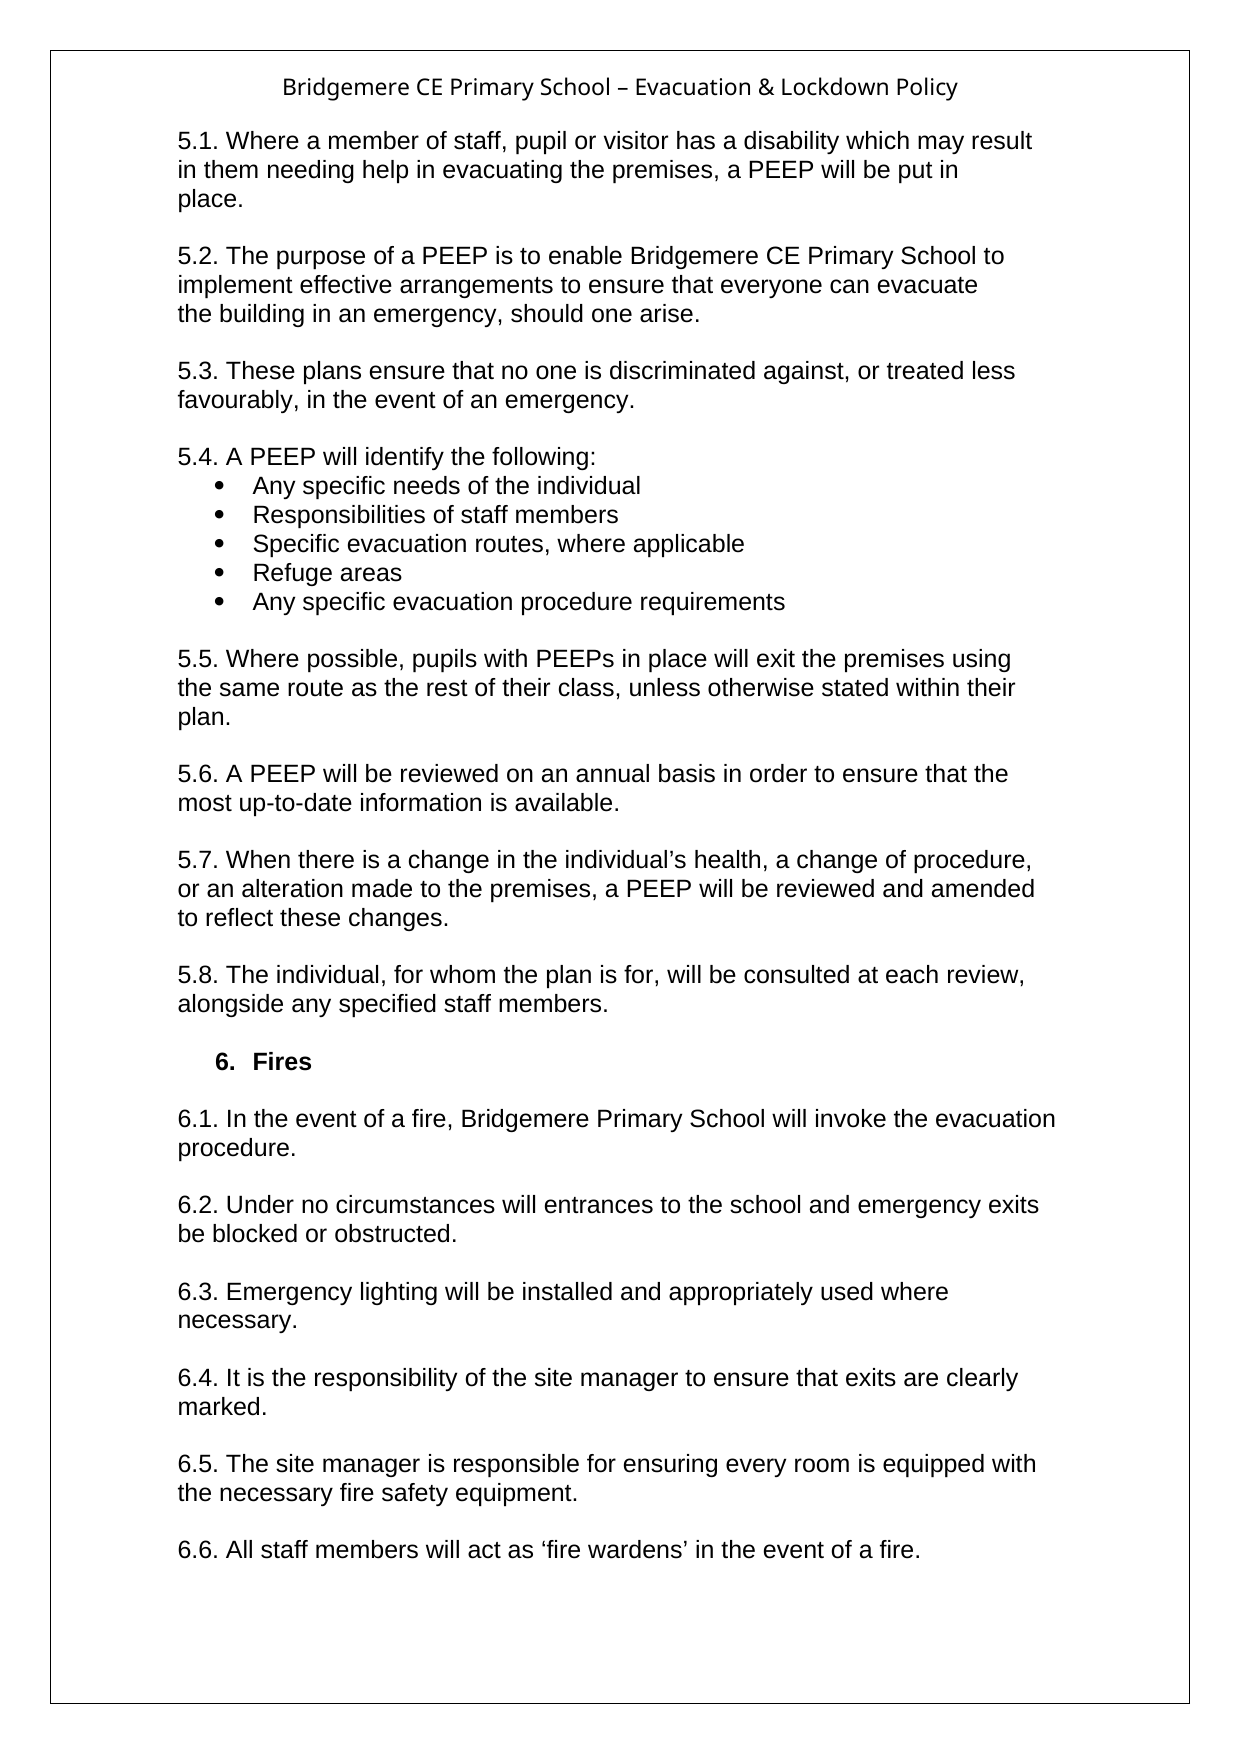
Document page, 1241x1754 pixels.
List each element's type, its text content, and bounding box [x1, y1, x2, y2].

text 5.1. Where a member of staff, pupil or visitor has a disability which may result [177, 126, 1063, 155]
text or an alteration made to the premises, a PEEP will be reviewed and amended to reflect these changes. [177, 874, 1063, 932]
text alongside any specified staff members. [177, 989, 1063, 1018]
list Responsibilities of staff members [215, 500, 1063, 529]
text 6.3. Emergency lighting will be installed and appropriately used where necessary. [177, 1277, 1063, 1334]
list Any specific needs of the individual [215, 471, 1063, 500]
text implement effective arrangements to ensure that everyone can evacuate [177, 270, 1063, 299]
list Fires [215, 1047, 1063, 1075]
text 6.1. In the event of a fire, Bridgemere Primary School will invoke the evacuation [177, 1104, 1063, 1133]
text the building in an emergency, should one arise. [177, 299, 1063, 327]
text 5.2. The purpose of a PEEP is to enable Bridgemere CE Primary School to [177, 241, 1063, 270]
text 5.8. The individual, for whom the plan is for, will be consulted at each review, [177, 960, 1063, 989]
text in them needing help in evacuating the premises, a PEEP will be put in [177, 155, 1063, 184]
text the necessary fire safety equipment. [177, 1478, 1063, 1507]
text 5.6. A PEEP will be reviewed on an annual basis in order to ensure that the [177, 759, 1063, 788]
text place. [177, 184, 1063, 212]
list Refuge areas [215, 558, 1063, 587]
text 5.3. These plans ensure that no one is discriminated against, or treated less [177, 356, 1063, 385]
text most up-to-date information is available. [177, 788, 1063, 817]
text favourably, in the event of an emergency. [177, 385, 1063, 414]
text 5.7. When there is a change in the individual’s health, a change of procedure, [177, 845, 1063, 874]
text 6.5. The site manager is responsible for ensuring every room is equipped with [177, 1449, 1063, 1478]
text the same route as the rest of their class, unless otherwise stated within their plan. [177, 673, 1063, 730]
text procedure. [177, 1133, 1063, 1162]
text 6.6. All staff members will act as ‘fire wardens’ in the event of a fire. [177, 1535, 1063, 1564]
list Specific evacuation routes, where applicable [215, 529, 1063, 558]
list Any specific evacuation procedure requirements [215, 587, 1063, 615]
text be blocked or obstructed. [177, 1219, 1063, 1248]
text 5.5. Where possible, pupils with PEEPs in place will exit the premises using [177, 644, 1063, 673]
text 5.4. A PEEP will identify the following: [177, 442, 1063, 471]
text marked. [177, 1392, 1063, 1420]
text 6.4. It is the responsibility of the site manager to ensure that exits are clearly [177, 1363, 1063, 1392]
text 6.2. Under no circumstances will entrances to the school and emergency exits [177, 1190, 1063, 1219]
